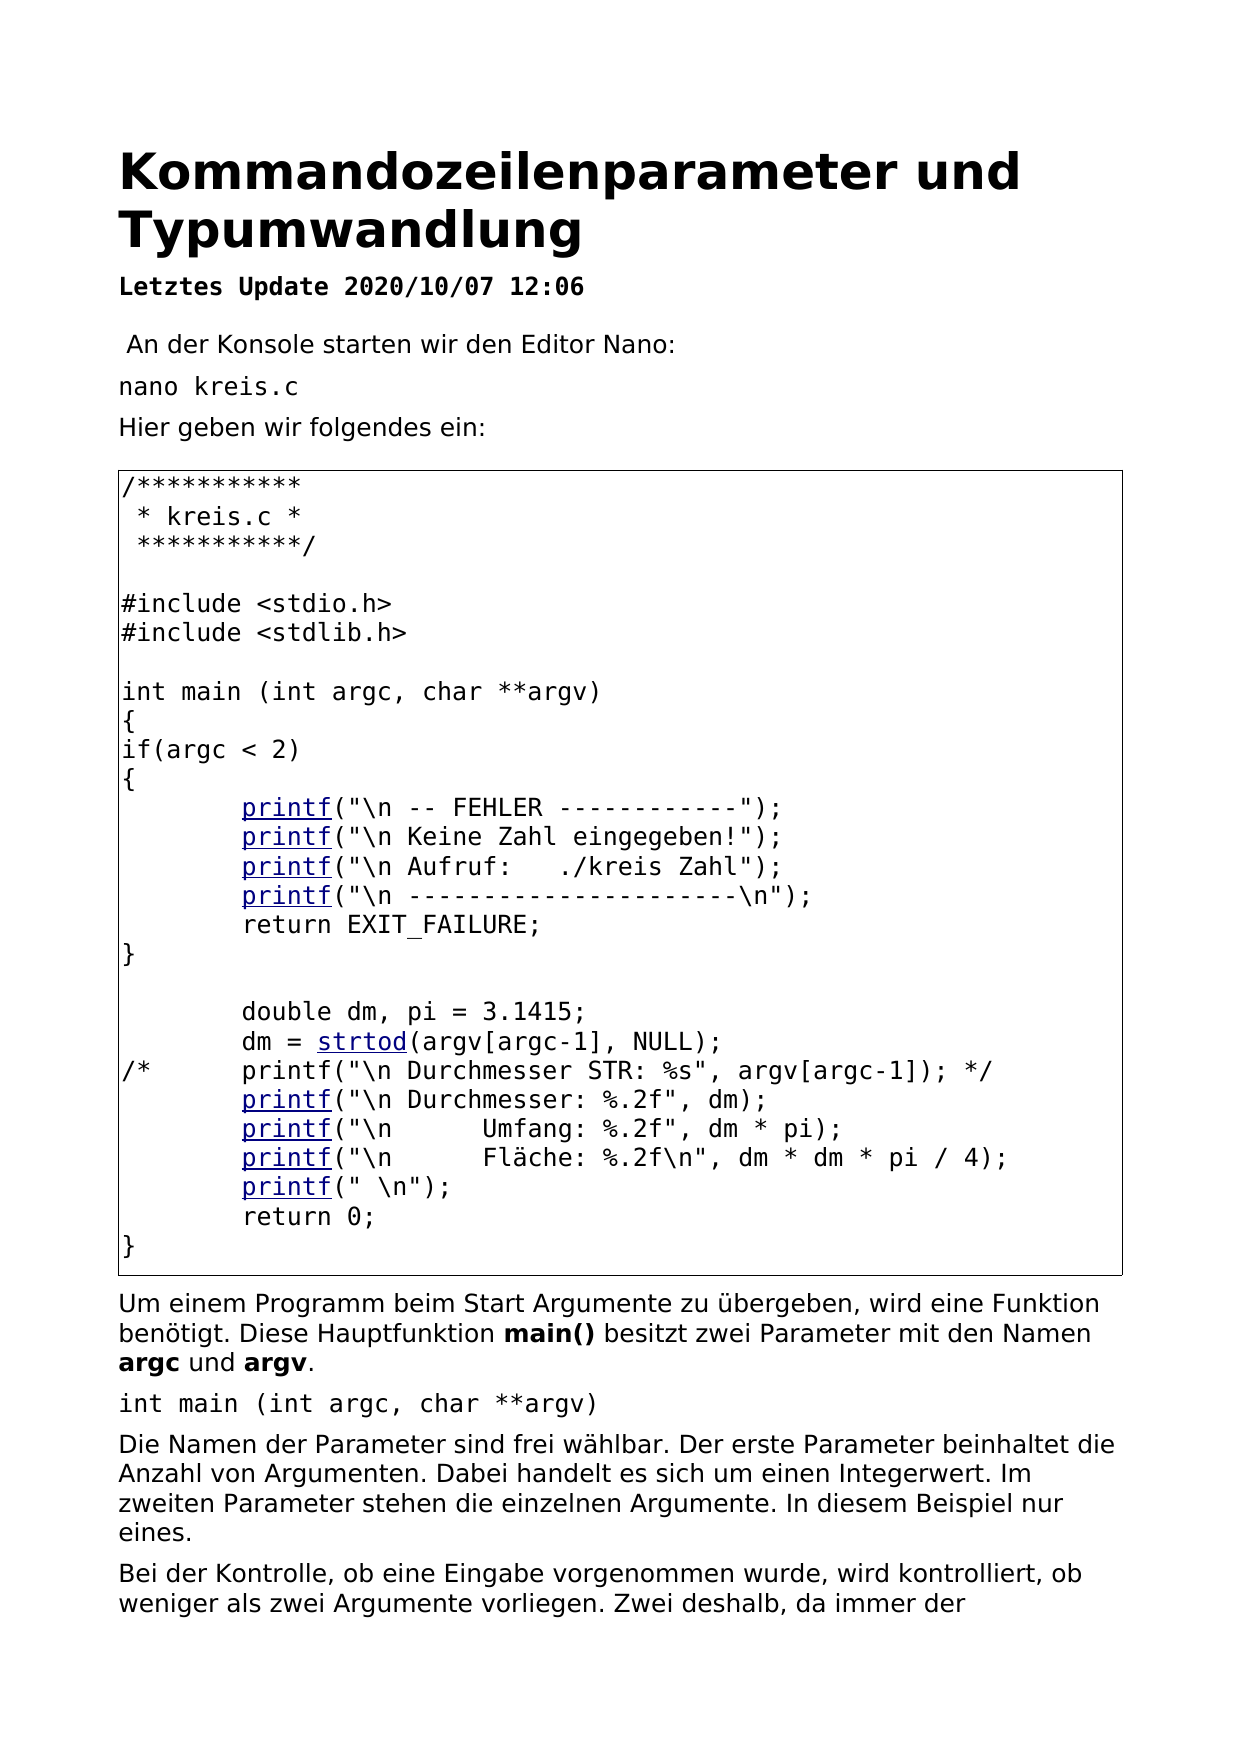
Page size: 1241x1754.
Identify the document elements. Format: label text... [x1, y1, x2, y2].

table_header /*********** * kreis.c * ***********/ #include <stdio.h> #include <stdlib.h> int main (int argc, char **argv) { if(argc < 2) { printf("\n -- FEHLER ------------"); printf("\n Keine Zahl eingegeben!"); printf("\n Aufruf: ./kreis Zahl"); printf("\n ----------------------\n"); return EXIT_FAILURE; } double dm, pi = 3.1415; dm = strtod(argv[argc-1], NULL); /* printf("\n Durchmesser STR: %s", argv[argc-1]); */ printf("\n Durchmesser: %.2f", dm); printf("\n Umfang: %.2f", dm * pi); printf("\n Fläche: %.2f\n", dm * dm * pi / 4); printf(" \n"); return 0; } [119, 471, 1122, 1275]
text nano kreis.c [118, 372, 1122, 401]
text Um einem Programm beim Start Argumente zu übergeben, wird eine Funktion benötigt. Diese Hauptfunktion main() besitzt zwei Parameter mit den Namen argc und argv. [118, 1289, 1122, 1377]
text Bei der Kontrolle, ob eine Eingabe vorgenommen wurde, wird kontrolliert, ob weniger als zwei Argumente vorliegen. Zwei deshalb, da immer der [118, 1560, 1122, 1618]
text Hier geben wir folgendes ein: [118, 413, 1122, 442]
subtitle Kommandozeilenparameter und Typumwandlung [118, 143, 1122, 259]
text Die Namen der Parameter sind frei wählbar. Der erste Parameter beinhaltet die Anzahl von Argumenten. Dabei handelt es sich um einen Integerwert. Im zweiten Parameter stehen die einzelnen Argumente. In diesem Beispiel nur eines. [118, 1431, 1122, 1547]
text Letztes Update 2020/10/07 12:06 An der Konsole starten wir den Editor Nano: [118, 272, 1122, 359]
text int main (int argc, char **argv) [118, 1389, 1122, 1419]
